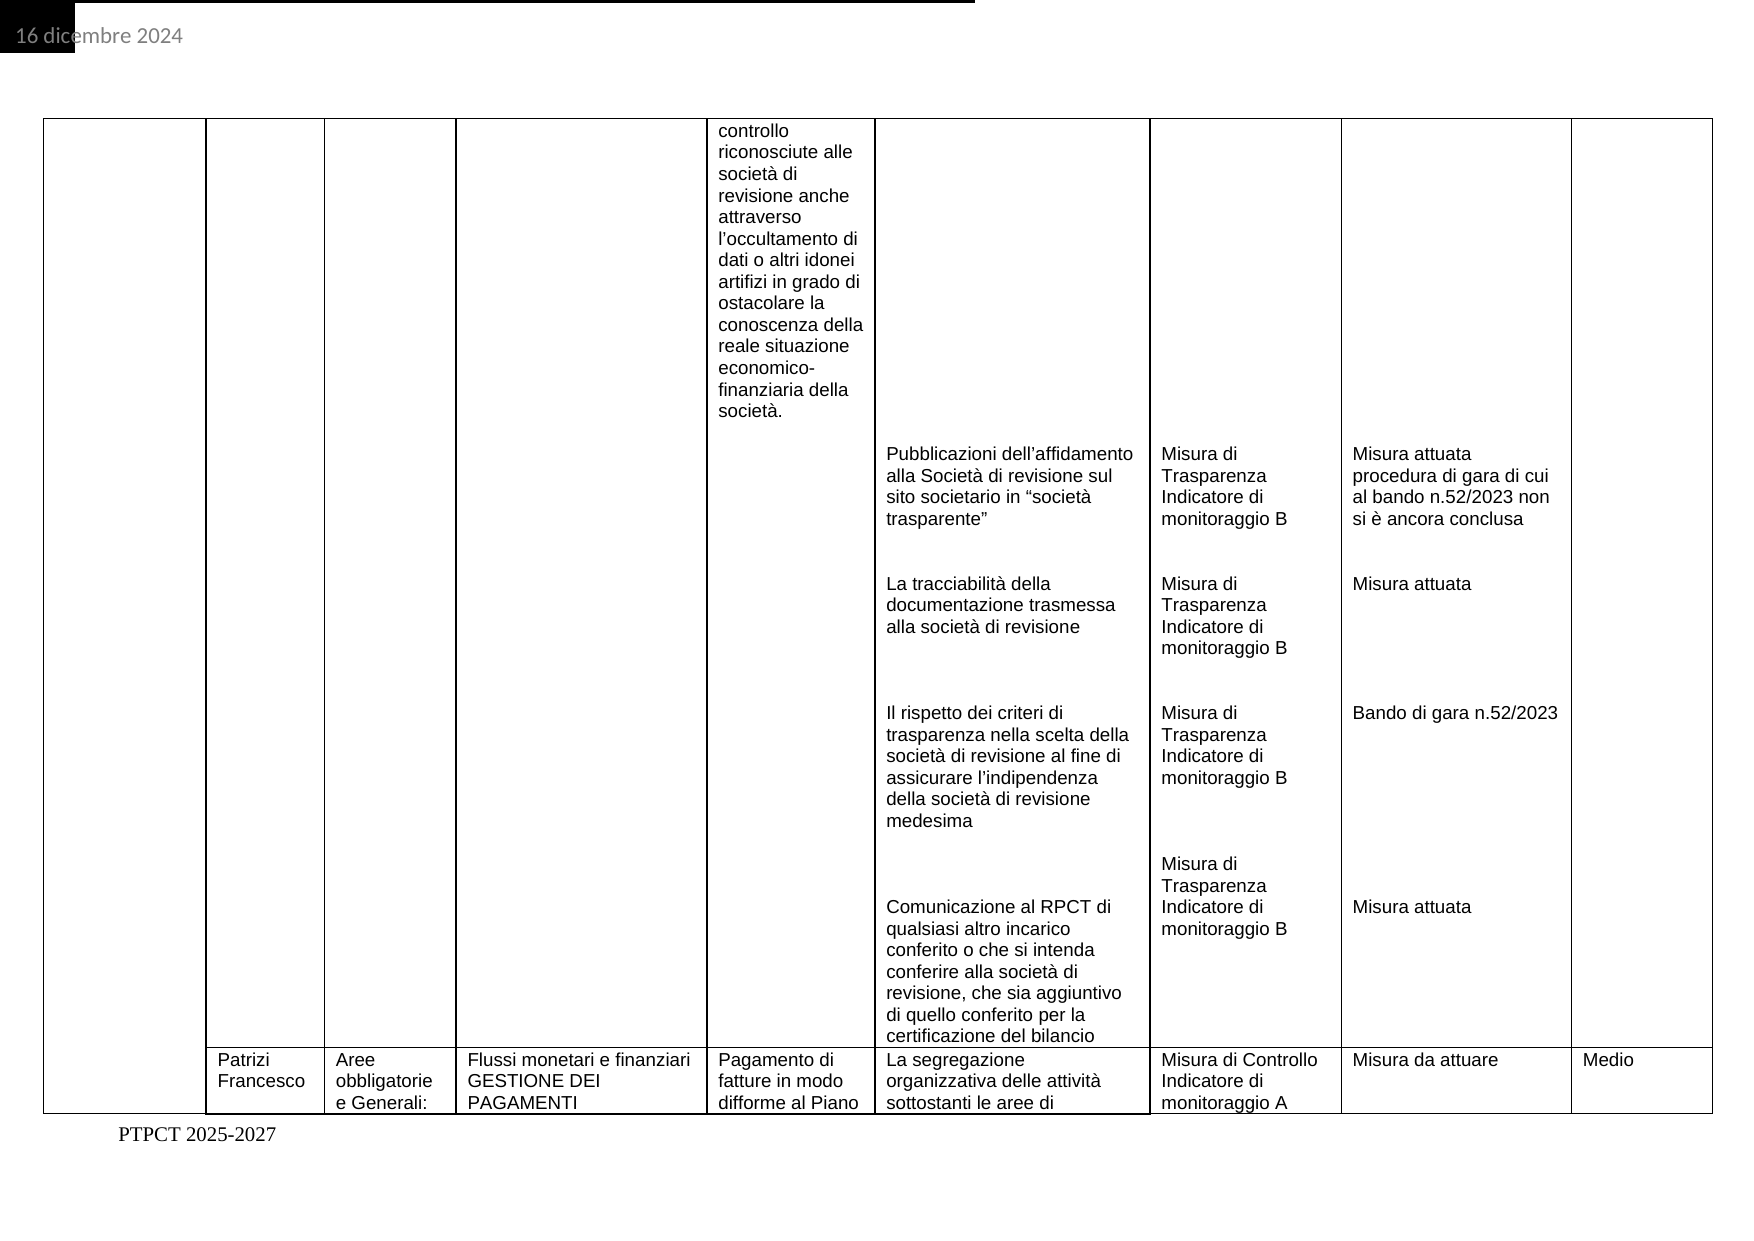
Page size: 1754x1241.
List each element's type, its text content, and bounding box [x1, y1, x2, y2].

table_cell Misura di Controllo Indicatore di monitoraggio A [1151, 1048, 1341, 1113]
table_cell Medio [1572, 1048, 1712, 1113]
table_cell [207, 119, 324, 1047]
table_cell Pagamento di fatture in modo difforme al Piano [708, 1048, 874, 1113]
table_cell Misura da attuare [1342, 1048, 1571, 1113]
table_cell Patrizi Francesco [207, 1048, 324, 1113]
table_cell Aree obbligatorie e Generali: [325, 1048, 455, 1113]
table_cell La segregazione organizzativa delle attività sottostanti le aree di [876, 1048, 1149, 1113]
table_cell [325, 119, 455, 1047]
table_cell Misura attuata procedura di gara di cui al bando n.52/2023 non si è ancora conclusa Misura attuata Bando di gara n.52/2023 Misura attuata [1342, 119, 1571, 1047]
table_cell Misura di Trasparenza Indicatore di monitoraggio B Misura di Trasparenza Indicatore di monitoraggio B Misura di Trasparenza Indicatore di monitoraggio B Misura di Trasparenza Indicatore di monitoraggio B [1151, 119, 1341, 1047]
table_cell [44, 119, 205, 1113]
table_cell [457, 119, 706, 1047]
table_cell Flussi monetari e finanziari GESTIONE DEI PAGAMENTI [457, 1048, 706, 1113]
table_cell [1572, 119, 1712, 1047]
table_cell Pubblicazioni dell’affidamento alla Società di revisione sul sito societario in “società trasparente” La tracciabilità della documentazione trasmessa alla società di revisione Il rispetto dei criteri di trasparenza nella scelta della società di revisione al fine di assicurare l’indipendenza della società di revisione medesima Comunicazione al RPCT di qualsiasi altro incarico conferito o che si intenda conferire alla società di revisione, che sia aggiuntivo di quello conferito per la certificazione del bilancio [876, 119, 1149, 1047]
table_cell controllo riconosciute alle società di revisione anche attraverso l’occultamento di dati o altri idonei artifizi in grado di ostacolare la conoscenza della reale situazione economico-finanziaria della società. [708, 119, 874, 1047]
